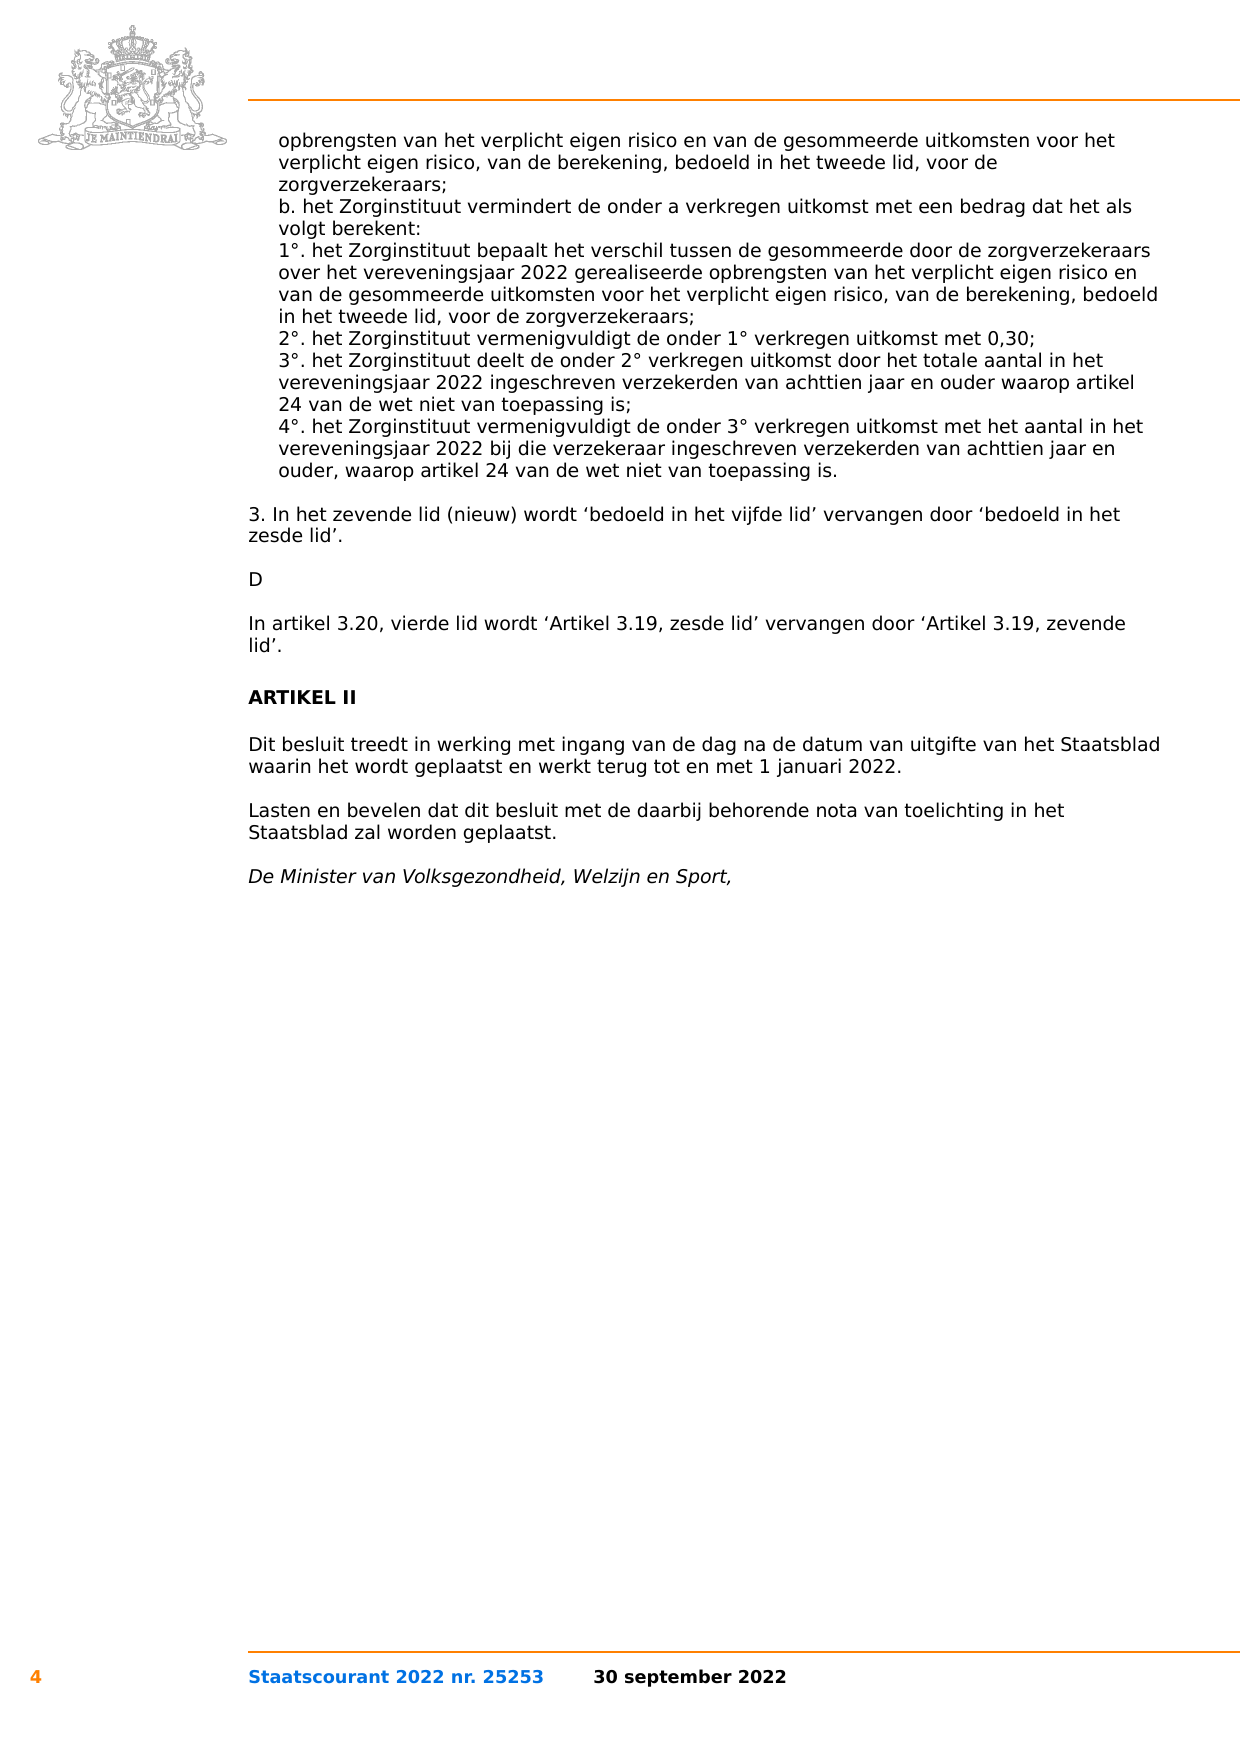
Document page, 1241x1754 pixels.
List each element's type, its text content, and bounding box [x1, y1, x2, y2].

text 4°. het Zorginstituut vermenigvuldigt de onder 3° verkregen uitkomst met het aantal in het vereveningsjaar 2022 bij die verzekeraar ingeschreven verzekerden van achttien jaar en ouder, waarop artikel 24 van de wet niet van toepassing is. [278, 416, 1163, 482]
text Dit besluit treedt in werking met ingang van de dag na de datum van uitgifte van het Staatsblad waarin het wordt geplaatst en werkt terug tot en met 1 januari 2022. [248, 734, 1163, 778]
text D [248, 569, 1163, 591]
subtitle ARTIKEL II [248, 687, 1163, 709]
text 2°. het Zorginstituut vermenigvuldigt de onder 1° verkregen uitkomst met 0,30; [278, 328, 1163, 350]
text Lasten en bevelen dat dit besluit met de daarbij behorende nota van toelichting in het Staatsblad zal worden geplaatst. [248, 800, 1163, 844]
text De Minister van Volksgezondheid, Welzijn en Sport, [248, 866, 1163, 888]
text 3. In het zevende lid (nieuw) wordt ‘bedoeld in het vijfde lid’ vervangen door ‘bedoeld in het zesde lid’. [248, 503, 1163, 547]
picture [38, 25, 227, 150]
text In artikel 3.20, vierde lid wordt ‘Artikel 3.19, zesde lid’ vervangen door ‘Artikel 3.19, zevende lid’. [248, 613, 1163, 657]
text 3°. het Zorginstituut deelt de onder 2° verkregen uitkomst door het totale aantal in het vereveningsjaar 2022 ingeschreven verzekerden van achttien jaar en ouder waarop artikel 24 van de wet niet van toepassing is; [278, 350, 1163, 416]
text b. het Zorginstituut vermindert de onder a verkregen uitkomst met een bedrag dat het als volgt berekent: [278, 196, 1163, 240]
text 1°. het Zorginstituut bepaalt het verschil tussen de gesommeerde door de zorgverzekeraars over het vereveningsjaar 2022 gerealiseerde opbrengsten van het verplicht eigen risico en van de gesommeerde uitkomsten voor het verplicht eigen risico, van de berekening, bedoeld in het tweede lid, voor de zorgverzekeraars; [278, 240, 1163, 328]
text opbrengsten van het verplicht eigen risico en van de gesommeerde uitkomsten voor het verplicht eigen risico, van de berekening, bedoeld in het tweede lid, voor de zorgverzekeraars; [278, 130, 1163, 196]
